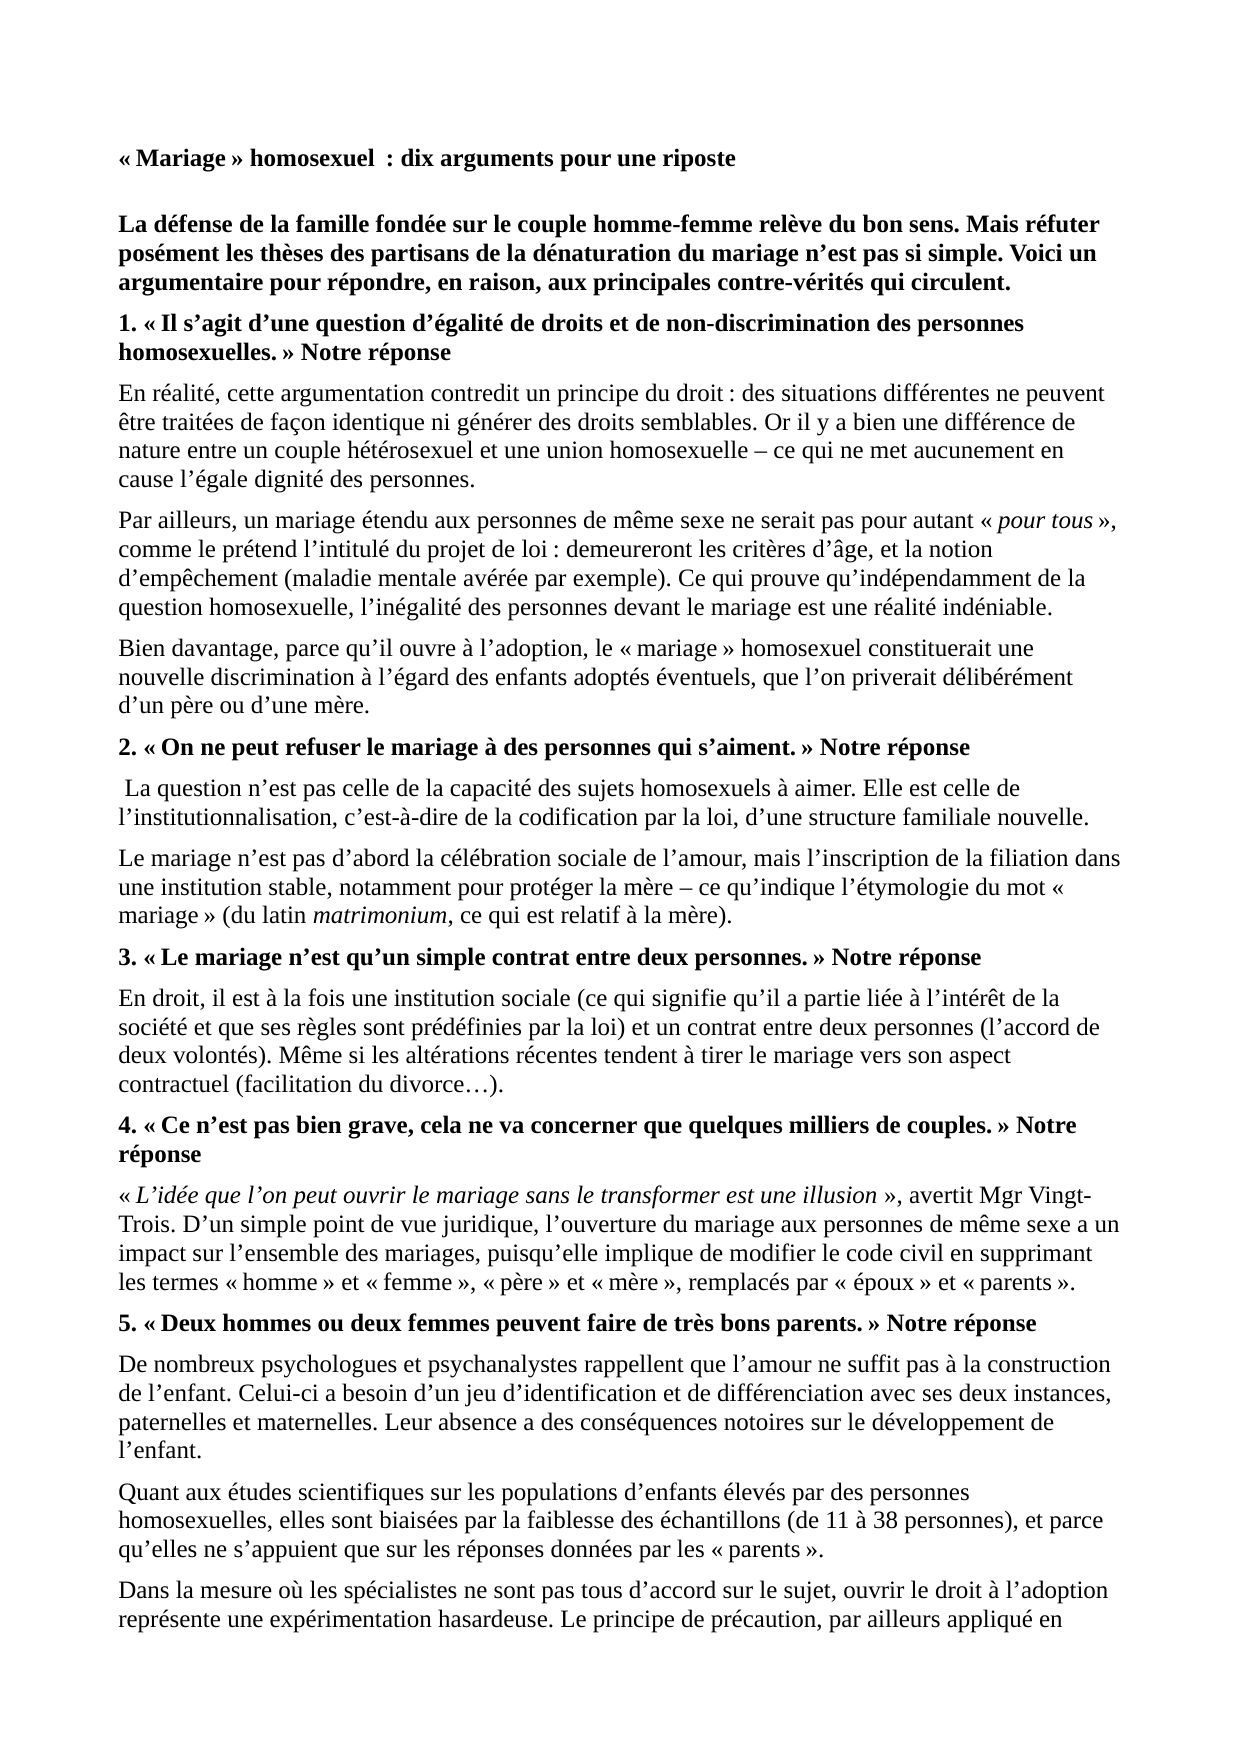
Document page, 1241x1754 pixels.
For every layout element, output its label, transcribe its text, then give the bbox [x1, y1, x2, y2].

subtitle « Mariage » homosexuel : dix arguments pour une riposte [118, 143, 1122, 172]
text Le mariage n’est pas d’abord la célébration sociale de l’amour, mais l’inscription de la filiation dans une institution stable, notamment pour protéger la mère – ce qu’indique l’étymologie du mot « mariage » (du latin matrimonium, ce qui est relatif à la mère). [118, 843, 1122, 929]
text Dans la mesure où les spécialistes ne sont pas tous d’accord sur le sujet, ouvrir le droit à l’adoption représente une expérimentation hasardeuse. Le principe de précaution, par ailleurs appliqué en [118, 1576, 1122, 1633]
text « L’idée que l’on peut ouvrir le mariage sans le transformer est une illusion », avertit Mgr Vingt-Trois. D’un simple point de vue juridique, l’ouverture du mariage aux personnes de même sexe a un impact sur l’ensemble des mariages, puisqu’elle implique de modifier le code civil en supprimant les termes « homme » et « femme », « père » et « mère », remplacés par « époux » et « parents ». [118, 1181, 1122, 1296]
text Quant aux études scientifiques sur les populations d’enfants élevés par des personnes homosexuelles, elles sont biaisées par la faiblesse des échantillons (de 11 à 38 personnes), et parce qu’elles ne s’appuient que sur les réponses données par les « parents ». [118, 1477, 1122, 1563]
text 5. « Deux hommes ou deux femmes peuvent faire de très bons parents. » Notre réponse [118, 1308, 1122, 1337]
text Par ailleurs, un mariage étendu aux personnes de même sexe ne serait pas pour autant « pour tous », comme le prétend l’intitulé du projet de loi : demeureront les critères d’âge, et la notion d’empêchement (maladie mentale avérée par exemple). Ce qui prouve qu’indépendamment de la question homosexuelle, l’inégalité des personnes devant le mariage est une réalité indéniable. [118, 506, 1122, 621]
text Bien davantage, parce qu’il ouvre à l’adoption, le « mariage » homosexuel constituerait une nouvelle discrimination à l’égard des enfants adoptés éventuels, que l’on priverait délibérément d’un père ou d’une mère. [118, 633, 1122, 719]
text 2. « On ne peut refuser le mariage à des personnes qui s’aiment. » Notre réponse [118, 732, 1122, 761]
text De nombreux psychologues et psychanalystes rappellent que l’amour ne suffit pas à la construction de l’enfant. Celui-ci a besoin d’un jeu d’identification et de différenciation avec ses deux instances, paternelles et maternelles. Leur absence a des conséquences notoires sur le développement de l’enfant. [118, 1349, 1122, 1464]
text 3. « Le mariage n’est qu’un simple contrat entre deux personnes. » Notre réponse [118, 942, 1122, 971]
text En réalité, cette argumentation contredit un principe du droit : des situations différentes ne peuvent être traitées de façon identique ni générer des droits semblables. Or il y a bien une différence de nature entre un couple hétérosexuel et une union homosexuelle – ce qui ne met aucunement en cause l’égale dignité des personnes. [118, 378, 1122, 493]
text 4. « Ce n’est pas bien grave, cela ne va concerner que quelques milliers de couples. » Notre réponse [118, 1111, 1122, 1168]
text La question n’est pas celle de la capacité des sujets homosexuels à aimer. Elle est celle de l’institutionnalisation, c’est-à-dire de la codification par la loi, d’une structure familiale nouvelle. [118, 773, 1122, 831]
text En droit, il est à la fois une institution sociale (ce qui signifie qu’il a partie liée à l’intérêt de la société et que ses règles sont prédéfinies par la loi) et un contrat entre deux personnes (l’accord de deux volontés). Même si les altérations récentes tendent à tirer le mariage vers son aspect contractuel (facilitation du divorce…). [118, 983, 1122, 1098]
subtitle La défense de la famille fondée sur le couple homme-femme relève du bon sens. Mais réfuter posément les thèses des partisans de la dénaturation du mariage n’est pas si simple. Voici un argumentaire pour répondre, en raison, aux principales contre-vérités qui circulent. [118, 209, 1122, 296]
text 1. « Il s’agit d’une question d’égalité de droits et de non-discrimination des personnes homosexuelles. » Notre réponse [118, 308, 1122, 366]
